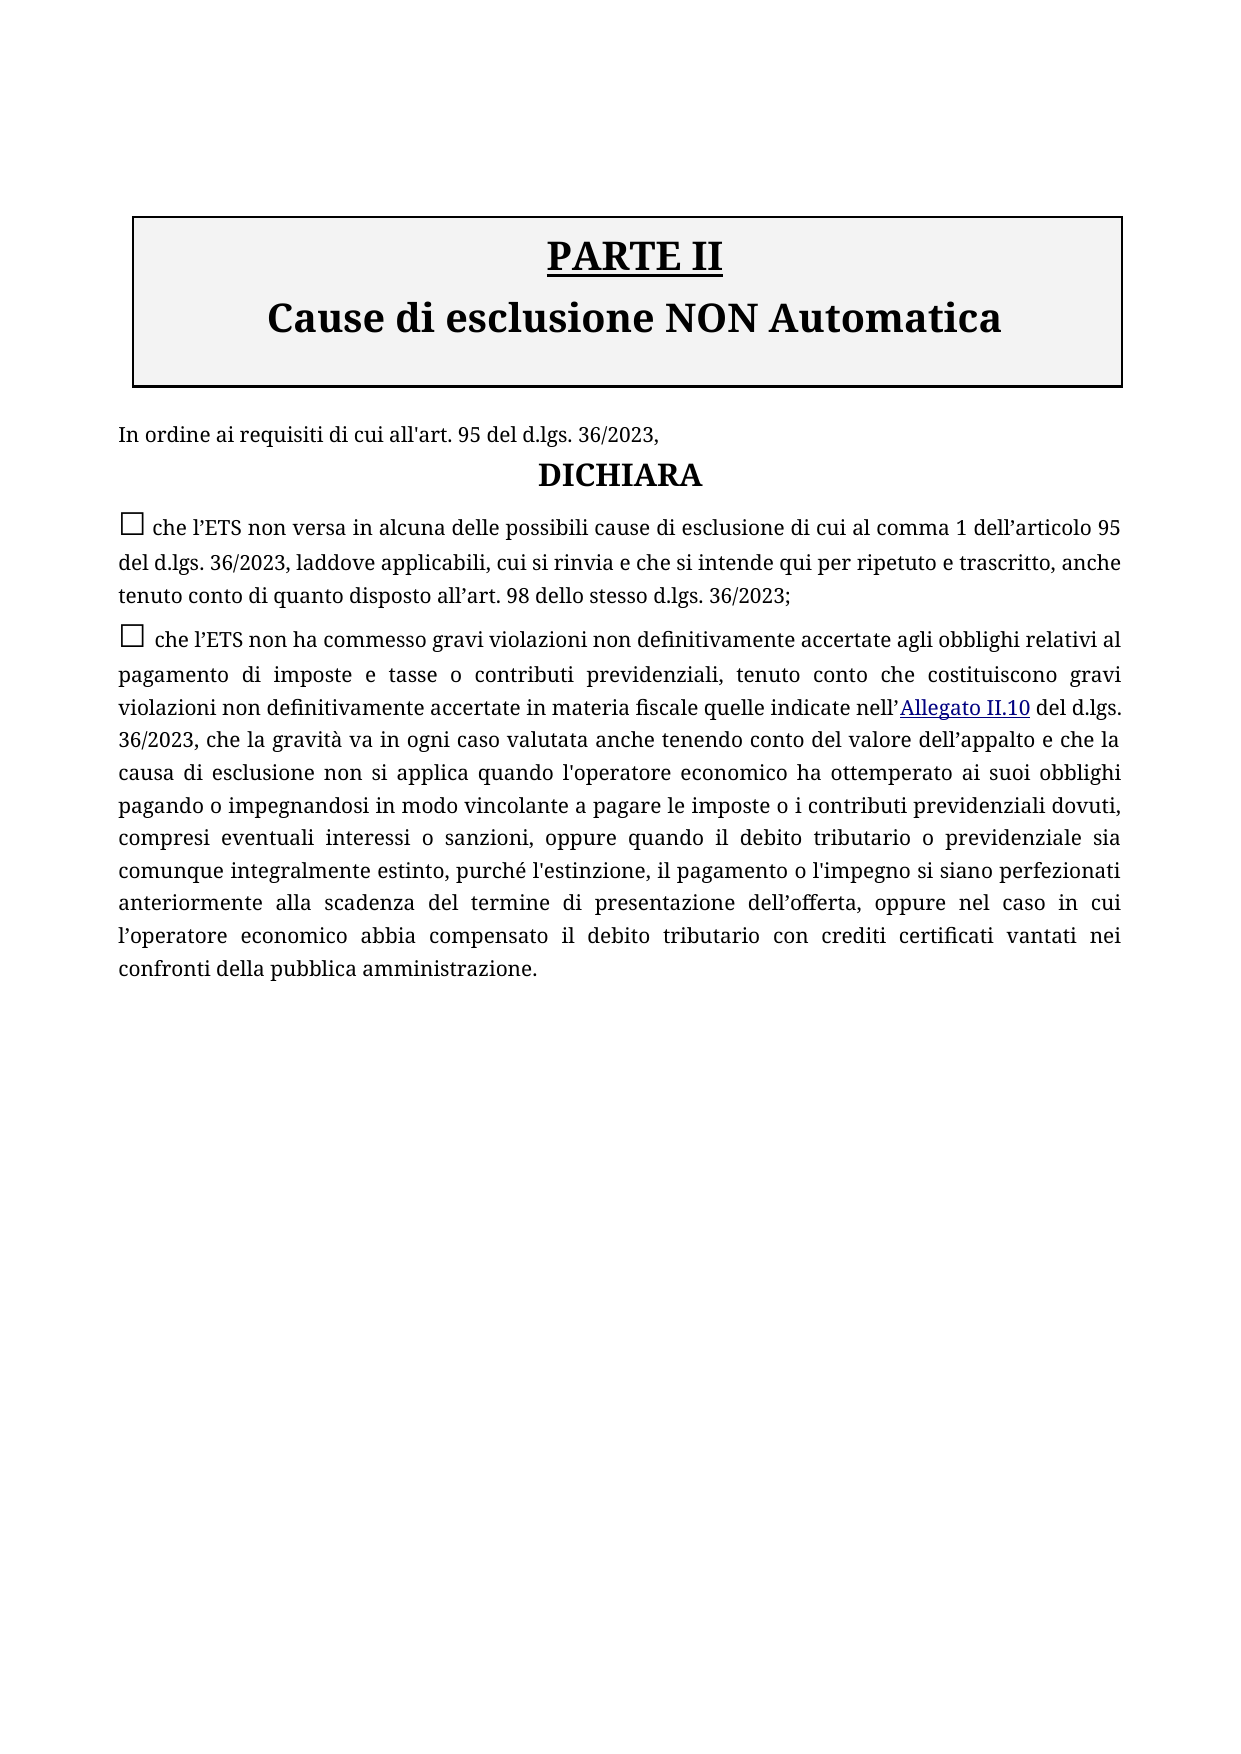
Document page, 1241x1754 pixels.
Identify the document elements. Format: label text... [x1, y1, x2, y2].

text ☐ che l’ETS non versa in alcuna delle possibili cause di esclusione di cui al comma 1 dell’articolo 95 del d.lgs. 36/2023, laddove applicabili, cui si rinvia e che si intende qui per ripetuto e trascritto, anche tenuto conto di quanto disposto all’art. 98 dello stesso d.lgs. 36/2023; [118, 502, 1122, 609]
table_header PARTE II Cause di esclusione NON Automatica [134, 218, 1121, 385]
text DICHIARA [118, 453, 1122, 495]
text In ordine ai requisiti di cui all'art. 95 del d.lgs. 36/2023, [118, 420, 1122, 448]
text ☐ che l’ETS non ha commesso gravi violazioni non definitivamente accertate agli obblighi relativi al pagamento di imposte e tasse o contributi previdenziali, tenuto conto che costituiscono gravi violazioni non definitivamente accertate in materia fiscale quelle indicate nell’Allegato II.10 del d.lgs. 36/2023, che la gravità va in ogni caso valutata anche tenendo conto del valore dell’appalto e che la causa di esclusione non si applica quando l'operatore economico ha ottemperato ai suoi obblighi pagando o impegnandosi in modo vincolante a pagare le imposte o i contributi previdenziali dovuti, compresi eventuali interessi o sanzioni, oppure quando il debito tributario o previdenziale sia comunque integralmente estinto, purché l'estinzione, il pagamento o l'impegno si siano perfezionati anteriormente alla scadenza del termine di presentazione dell’offerta, oppure nel caso in cui l’operatore economico abbia compensato il debito tributario con crediti certificati vantati nei confronti della pubblica amministrazione. [118, 613, 1122, 982]
